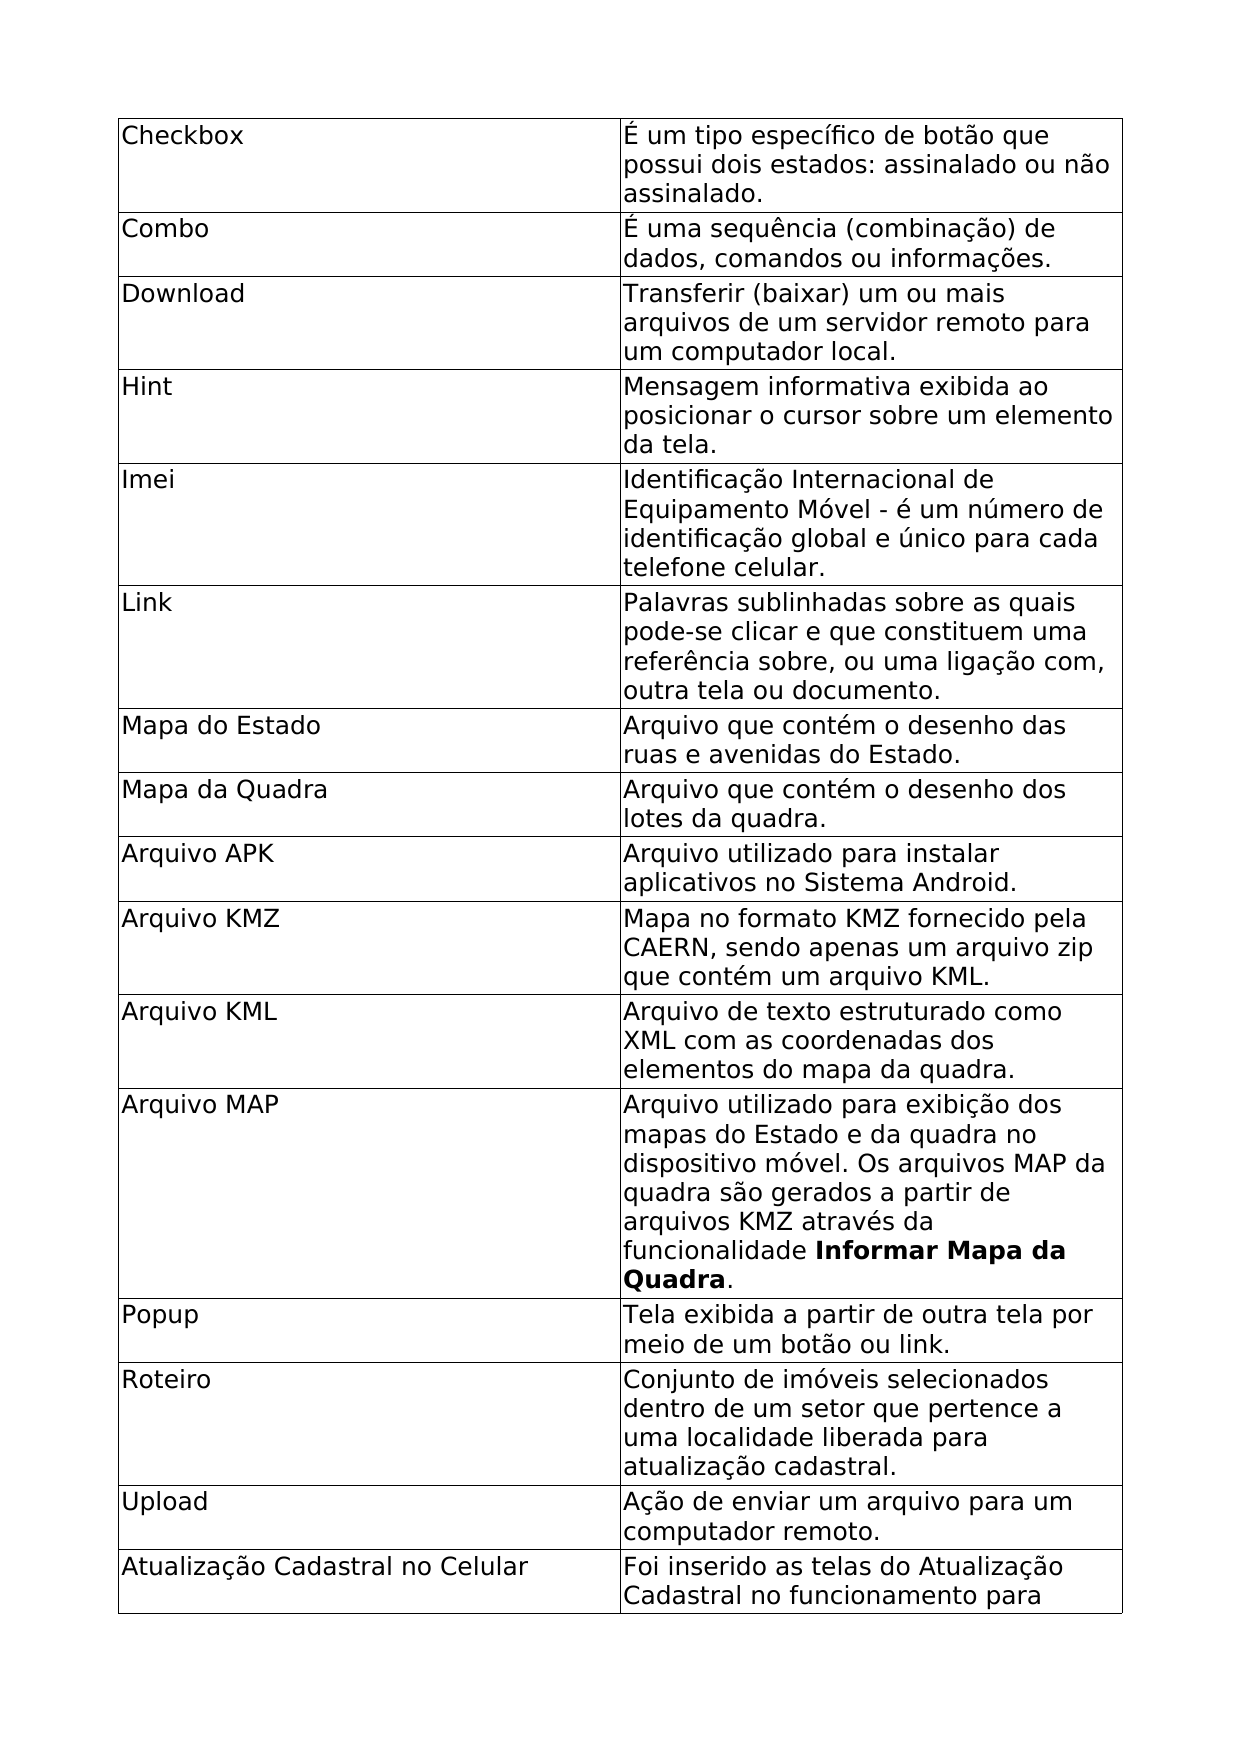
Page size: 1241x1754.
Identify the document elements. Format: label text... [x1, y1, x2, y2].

table_cell Arquivo APK [119, 837, 620, 901]
table_cell Conjunto de imóveis selecionados dentro de um setor que pertence a uma localidade liberada para atualização cadastral. [621, 1363, 1122, 1484]
table_cell Arquivo de texto estruturado como XML com as coordenadas dos elementos do mapa da quadra. [621, 995, 1122, 1088]
table_cell Mapa do Estado [119, 709, 620, 772]
table_cell Mapa da Quadra [119, 773, 620, 836]
table_cell Combo [119, 213, 620, 276]
table_cell Popup [119, 1299, 620, 1362]
table_cell Ação de enviar um arquivo para um computador remoto. [621, 1486, 1122, 1549]
table_cell Checkbox [119, 119, 620, 212]
table_cell Arquivo utilizado para instalar aplicativos no Sistema Android. [621, 837, 1122, 901]
table_cell Imei [119, 464, 620, 585]
table_cell Hint [119, 370, 620, 463]
table_cell Arquivo MAP [119, 1089, 620, 1298]
table_cell Atualização Cadastral no Celular [119, 1550, 620, 1613]
table_cell Arquivo que contém o desenho das ruas e avenidas do Estado. [621, 709, 1122, 772]
table_cell Tela exibida a partir de outra tela por meio de um botão ou link. [621, 1299, 1122, 1362]
table_cell Mapa no formato KMZ fornecido pela CAERN, sendo apenas um arquivo zip que contém um arquivo KML. [621, 902, 1122, 994]
table_cell Arquivo KML [119, 995, 620, 1088]
table_cell Foi inserido as telas do Atualização Cadastral no funcionamento para [621, 1550, 1122, 1613]
table_cell Mensagem informativa exibida ao posicionar o cursor sobre um elemento da tela. [621, 370, 1122, 463]
table_cell É um tipo específico de botão que possui dois estados: assinalado ou não assinalado. [621, 119, 1122, 212]
table_cell Arquivo KMZ [119, 902, 620, 994]
table_cell Upload [119, 1486, 620, 1549]
table_cell É uma sequência (combinação) de dados, comandos ou informações. [621, 213, 1122, 276]
table_cell Roteiro [119, 1363, 620, 1484]
table_cell Palavras sublinhadas sobre as quais pode-se clicar e que constituem uma referência sobre, ou uma ligação com, outra tela ou documento. [621, 586, 1122, 708]
table_cell Arquivo utilizado para exibição dos mapas do Estado e da quadra no dispositivo móvel. Os arquivos MAP da quadra são gerados a partir de arquivos KMZ através da funcionalidade Informar Mapa da Quadra. [621, 1089, 1122, 1298]
table_cell Transferir (baixar) um ou mais arquivos de um servidor remoto para um computador local. [621, 277, 1122, 369]
table_cell Download [119, 277, 620, 369]
table_cell Arquivo que contém o desenho dos lotes da quadra. [621, 773, 1122, 836]
table_cell Link [119, 586, 620, 708]
table_cell Identificação Internacional de Equipamento Móvel - é um número de identificação global e único para cada telefone celular. [621, 464, 1122, 585]
